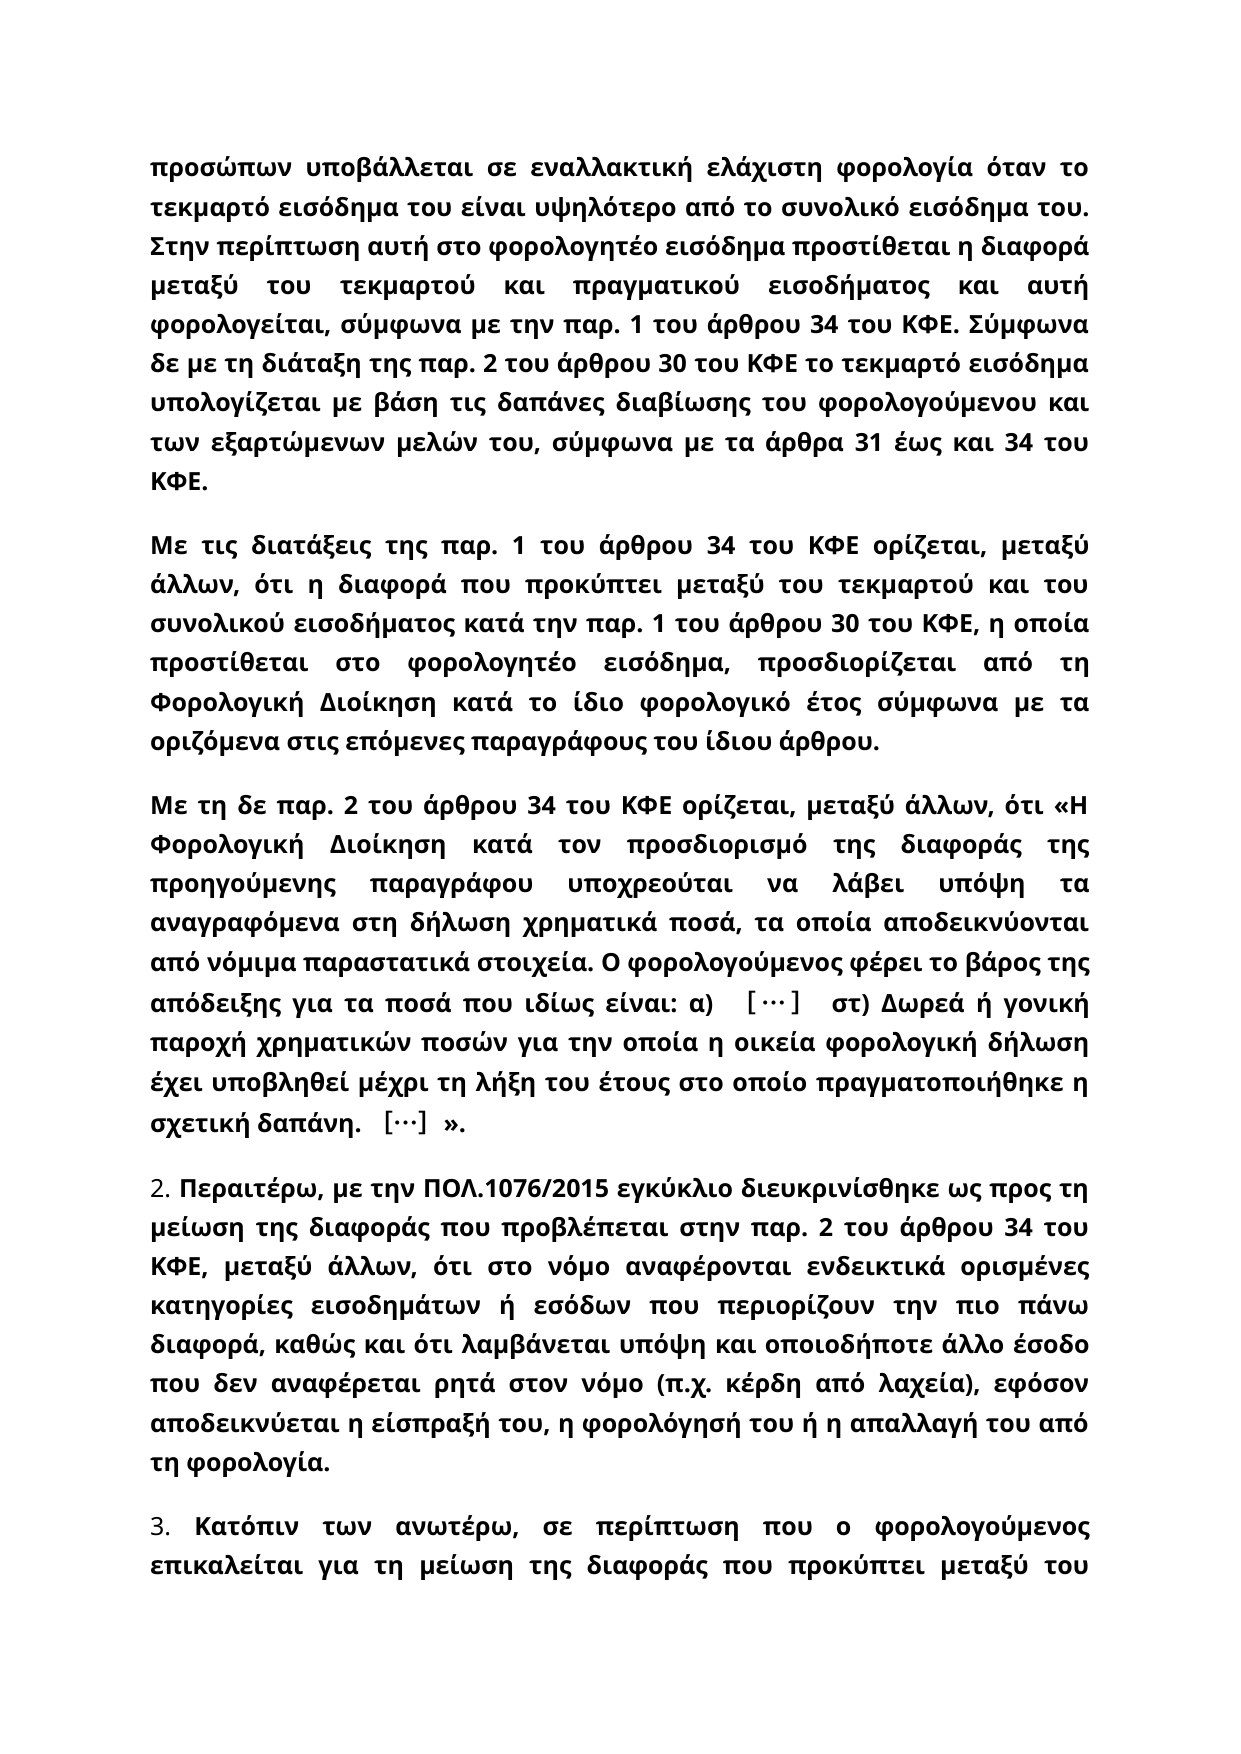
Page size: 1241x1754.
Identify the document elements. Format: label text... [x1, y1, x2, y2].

text 3. Κατόπιν των ανωτέρω, σε περίπτωση που ο φορολογούμενος επικαλείται για τη μείωση της διαφοράς που προκύπτει μεταξύ του [150, 1509, 1090, 1582]
text Με τη δε παρ. 2 του άρθρου 34 του ΚΦΕ ορίζεται, μεταξύ άλλων, ότι «Η Φορολογική Διοίκηση κατά τον προσδιορισμό της διαφοράς της προηγούμενης παραγράφου υποχρεούται να λάβει υπόψη τα αναγραφόμενα στη δήλωση χρηματικά ποσά, τα οποία αποδεικνύονται από νόμιμα παραστατικά στοιχεία. Ο φορολογούμενος φέρει το βάρος της απόδειξης για τα ποσά που ιδίως είναι: α) ［…］ στ) Δωρεά ή γονική παροχή χρηματικών ποσών για την οποία η οικεία φορολογική δήλωση έχει υποβληθεί μέχρι τη λήξη του έτους στο οποίο πραγματοποιήθηκε η σχετική δαπάνη. ［…］». [150, 787, 1090, 1140]
text προσώπων υποβάλλεται σε εναλλακτική ελάχιστη φορολογία όταν το τεκμαρτό εισόδημα του είναι υψηλότερο από το συνολικό εισόδημα του. Στην περίπτωση αυτή στο φορολογητέο εισόδημα προστίθεται η διαφορά μεταξύ του τεκμαρτού και πραγματικού εισοδήματος και αυτή φορολογείται, σύμφωνα με την παρ. 1 του άρθρου 34 του ΚΦΕ. Σύμφωνα δε με τη διάταξη της παρ. 2 του άρθρου 30 του ΚΦΕ το τεκμαρτό εισόδημα υπολογίζεται με βάση τις δαπάνες διαβίωσης του φορολογούμενου και των εξαρτώμενων μελών του, σύμφωνα με τα άρθρα 31 έως και 34 του ΚΦΕ. [150, 150, 1090, 497]
text Με τις διατάξεις της παρ. 1 του άρθρου 34 του ΚΦΕ ορίζεται, μεταξύ άλλων, ότι η διαφορά που προκύπτει μεταξύ του τεκμαρτού και του συνολικού εισοδήματος κατά την παρ. 1 του άρθρου 30 του ΚΦΕ, η οποία προστίθεται στο φορολογητέο εισόδημα, προσδιορίζεται από τη Φορολογική Διοίκηση κατά το ίδιο φορολογικό έτος σύμφωνα με τα οριζόμενα στις επόμενες παραγράφους του ίδιου άρθρου. [150, 527, 1090, 757]
text 2. Περαιτέρω, με την ΠΟΛ.1076/2015 εγκύκλιο διευκρινίσθηκε ως προς τη μείωση της διαφοράς που προβλέπεται στην παρ. 2 του άρθρου 34 του ΚΦΕ, μεταξύ άλλων, ότι στο νόμο αναφέρονται ενδεικτικά ορισμένες κατηγορίες εισοδημάτων ή εσόδων που περιορίζουν την πιο πάνω διαφορά, καθώς και ότι λαμβάνεται υπόψη και οποιοδήποτε άλλο έσοδο που δεν αναφέρεται ρητά στον νόμο (π.χ. κέρδη από λαχεία), εφόσον αποδεικνύεται η είσπραξή του, η φορολόγησή του ή η απαλλαγή του από τη φορολογία. [150, 1170, 1090, 1478]
